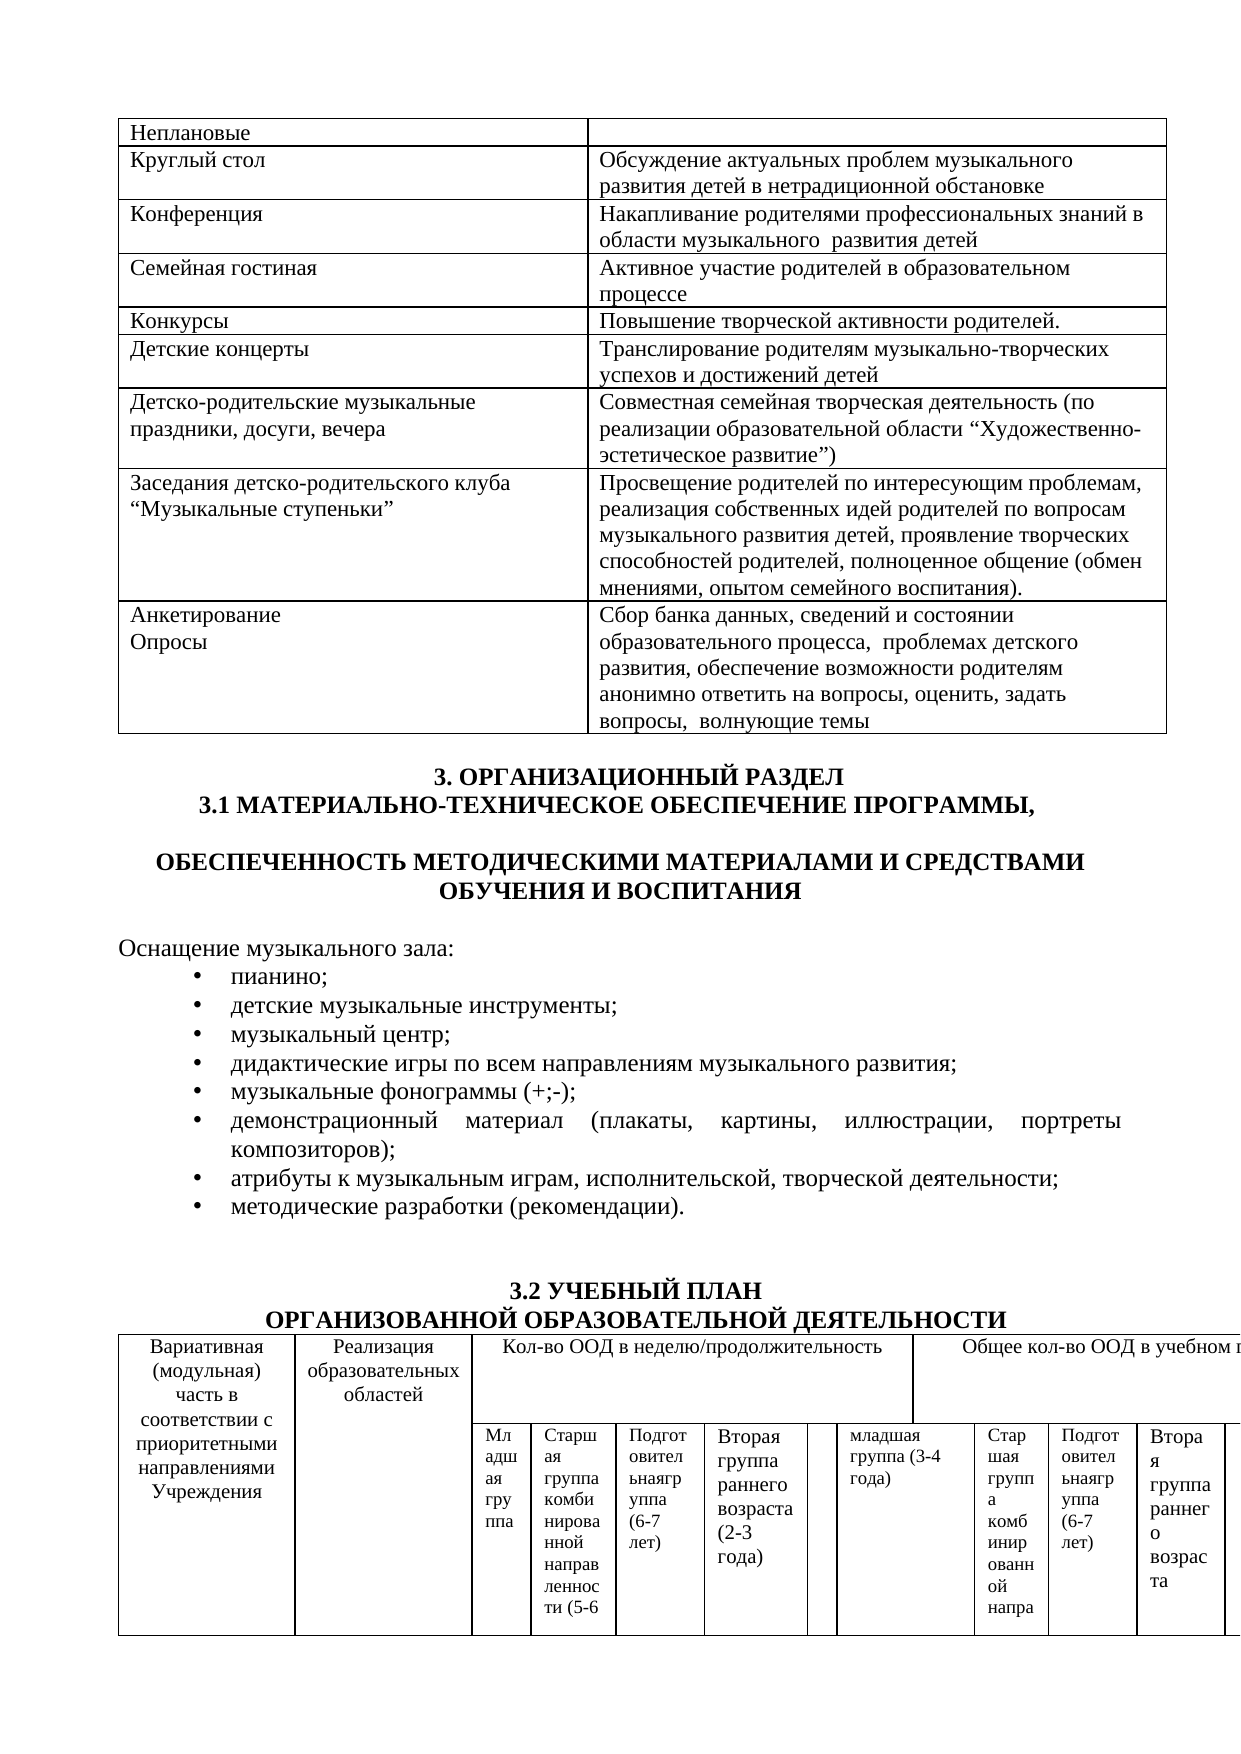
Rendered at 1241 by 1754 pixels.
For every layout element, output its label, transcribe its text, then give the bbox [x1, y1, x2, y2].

table_cell Вторая группа раннего возраста [1138, 1424, 1224, 1635]
list пианино; [193, 961, 1122, 990]
list дидактические игры по всем направлениям музыкального развития; [193, 1048, 1122, 1076]
table_cell Семейная гостиная [119, 254, 587, 306]
table_cell Совместная семейная творческая деятельность (по реализации образовательной области “Художественно-эстетическое развитие”) [589, 389, 1166, 468]
table_header Кол-во ООД в неделю/продолжительность [473, 1335, 912, 1423]
table_cell Сбор банка данных, сведений и состоянии образовательного процесса, проблемах детского развития, обеспечение возможности родителям анонимно ответить на вопросы, оценить, задать вопросы, волнующие темы [589, 602, 1166, 733]
table_cell Обсуждение актуальных проблем музыкального развития детей в нетрадиционной обстановке [589, 147, 1166, 199]
list музыкальные фонограммы (+;-); [193, 1076, 1122, 1105]
table_cell Повышение творческой активности родителей. [589, 308, 1166, 334]
text 3.2 УЧЕБНЫЙ ПЛАН [118, 1276, 1122, 1305]
text Оснащение музыкального зала: [118, 933, 1122, 961]
list демонстрационный материал (плакаты, картины, иллюстрации, портреты композиторов); [193, 1105, 1122, 1163]
text 3.1 МАТЕРИАЛЬНО-ТЕХНИЧЕСКОЕ ОБЕСПЕЧЕНИЕ ПРОГРАММЫ, [118, 790, 1122, 819]
text 3. ОРГАНИЗАЦИОННЫЙ РАЗДЕЛ [118, 762, 1122, 790]
table_cell Младшая группа [473, 1424, 530, 1635]
table_cell Накапливание родителями профессиональных знаний в области музыкального развития детей [589, 200, 1166, 253]
table_cell Заседания детско-родительского клуба “Музыкальные ступеньки” [119, 469, 587, 600]
table_cell Конкурсы [119, 308, 587, 334]
list атрибуты к музыкальным играм, исполнительской, творческой деятельности; [193, 1163, 1122, 1191]
table_cell [808, 1424, 836, 1635]
table_cell Детские концерты [119, 335, 587, 387]
list музыкальный центр; [193, 1019, 1122, 1048]
text ОРГАНИЗОВАННОЙ ОБРАЗОВАТЕЛЬНОЙ ДЕЯТЕЛЬНОСТИ [118, 1305, 1122, 1334]
table_cell Подготовительнаягруппа (6-7 лет) [617, 1424, 704, 1635]
table_cell Детско-родительские музыкальные праздники, досуги, вечера [119, 389, 587, 468]
list методические разработки (рекомендации). [193, 1191, 1122, 1220]
table_cell Конференция [119, 200, 587, 253]
table_cell [589, 119, 1166, 145]
table_cell Неплановые [119, 119, 587, 145]
table_cell Активное участие родителей в образовательном процессе [589, 254, 1166, 306]
table_cell младшая группа (3-4 года) [838, 1424, 974, 1635]
table_cell Анкетирование Опросы [119, 602, 587, 733]
table_cell [1226, 1424, 1240, 1635]
list детские музыкальные инструменты; [193, 990, 1122, 1019]
text ОБЕСПЕЧЕННОСТЬ МЕТОДИЧЕСКИМИ МАТЕРИАЛАМИ И СРЕДСТВАМИ ОБУЧЕНИЯ И ВОСПИТАНИЯ [118, 847, 1122, 905]
table_header Вариативная (модульная) часть в соответствии с приоритетными направлениями Учреждения [119, 1335, 294, 1635]
table_cell Просвещение родителей по интересующим проблемам, реализация собственных идей родителей по вопросам музыкального развития детей, проявление творческих способностей родителей, полноценное общение (обмен мнениями, опытом семейного воспитания). [589, 469, 1166, 600]
table_cell Транслирование родителям музыкально-творческих успехов и достижений детей [589, 335, 1166, 387]
table_cell Круглый стол [119, 147, 587, 199]
table_cell Вторая группа раннего возраста (2-3 года) [705, 1424, 807, 1635]
table_header Реализация образовательных областей [296, 1335, 471, 1635]
table_cell Старшая группа комбинированной напра [975, 1424, 1048, 1635]
table_cell Подготовительнаягруппа (6-7 лет) [1049, 1424, 1136, 1635]
table_header Общее кол-во ООД в учебном году [914, 1335, 1240, 1423]
table_cell Старшая группа комбинированной направленности (5-6 [532, 1424, 615, 1635]
